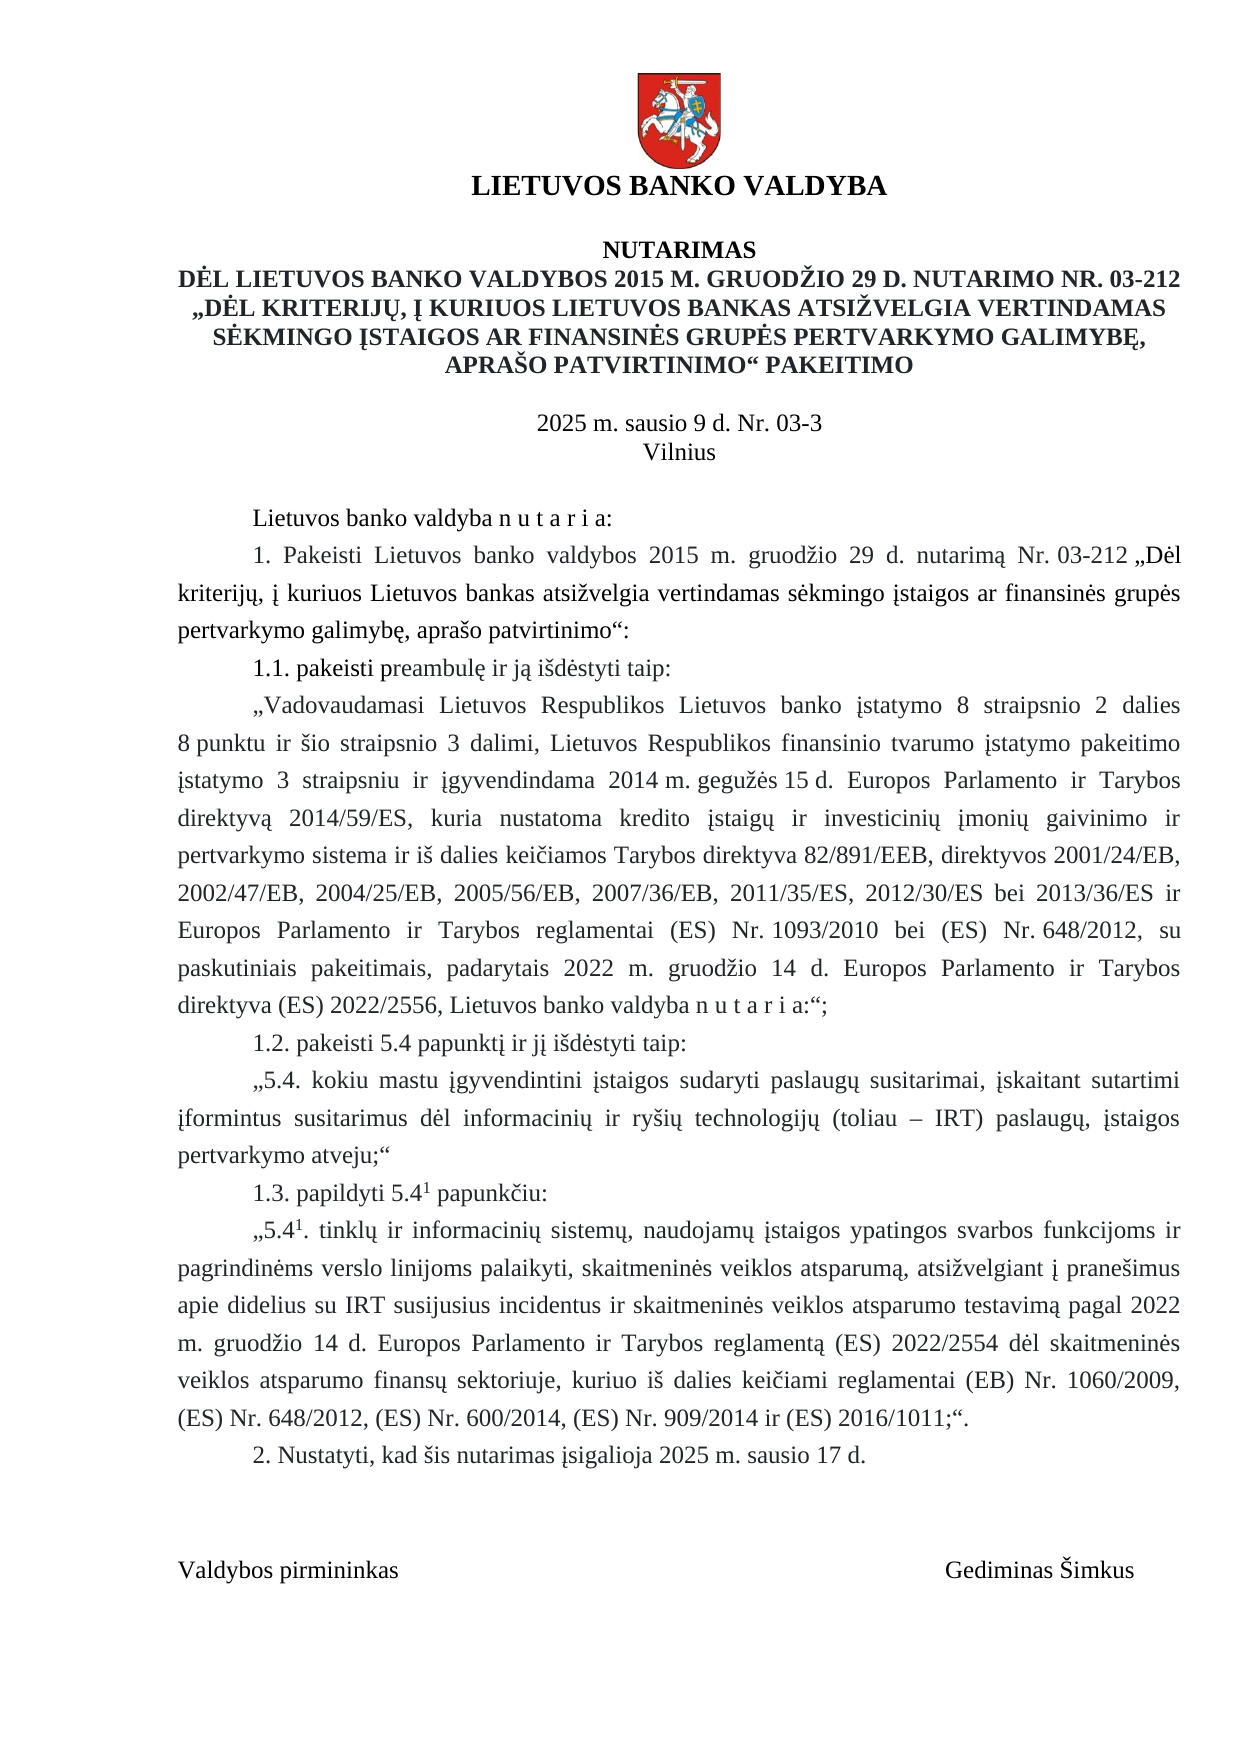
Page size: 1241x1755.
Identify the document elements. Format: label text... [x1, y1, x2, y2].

text Valdybos pirmininkas Gediminas Šimkus [177, 1555, 1181, 1584]
text NUTARIMAS [177, 235, 1181, 264]
text 2025 m. sausio 9 d. Nr. 03-3 [177, 408, 1181, 437]
text 1. Pakeisti Lietuvos banko valdybos 2015 m. gruodžio 29 d. nutarimą Nr. 03-212 „Dėl kriterijų, į kuriuos Lietuvos bankas atsižvelgia vertindamas sėkmingo įstaigos ar finansinės grupės pertvarkymo galimybę, aprašo patvirtinimo“: [177, 532, 1181, 644]
text 1.1. pakeisti preambulę ir ją išdėstyti taip: [177, 644, 1181, 682]
text „Vadovaudamasi Lietuvos Respublikos Lietuvos banko įstatymo 8 straipsnio 2 dalies 8 punktu ir šio straipsnio 3 dalimi, Lietuvos Respublikos finansinio tvarumo įstatymo pakeitimo įstatymo 3 straipsniu ir įgyvendindama 2014 m. gegužės 15 d. Europos Parlamento ir Tarybos direktyvą 2014/59/ES, kuria nustatoma kredito įstaigų ir investicinių įmonių gaivinimo ir pertvarkymo sistema ir iš dalies keičiamos Tarybos direktyva 82/891/EEB, direktyvos 2001/24/EB, 2002/47/EB, 2004/25/EB, 2005/56/EB, 2007/36/EB, 2011/35/ES, 2012/30/ES bei 2013/36/ES ir Europos Parlamento ir Tarybos reglamentai (ES) Nr. 1093/2010 bei (ES) Nr. 648/2012, su paskutiniais pakeitimais, padarytais 2022 m. gruodžio 14 d. Europos Parlamento ir Tarybos direktyva (ES) 2022/2556, Lietuvos banko valdyba n u t a r i a:“; [177, 682, 1181, 1019]
text DĖL LIETUVOS BANKO VALDYBOS 2015 M. GRUODŽIO 29 D. NUTARIMO NR. 03-212 „DĖL KRITERIJŲ, Į KURIUOS LIETUVOS BANKAS ATSIŽVELGIA VERTINDAMAS SĖKMINGO ĮSTAIGOS AR FINANSINĖS GRUPĖS PERTVARKYMO GALIMYBĘ, APRAŠO PATVIRTINIMO“ PAKEITIMO [177, 264, 1181, 379]
text Lietuvos banko valdyba n u t a r i a: [177, 494, 1181, 532]
text „5.41. tinklų ir informacinių sistemų, naudojamų įstaigos ypatingos svarbos funkcijoms ir pagrindinėms verslo linijoms palaikyti, skaitmeninės veiklos atsparumą, atsižvelgiant į pranešimus apie didelius su IRT susijusius incidentus ir skaitmeninės veiklos atsparumo testavimą pagal 2022 m. gruodžio 14 d. Europos Parlamento ir Tarybos reglamentą (ES) 2022/2554 dėl skaitmeninės veiklos atsparumo finansų sektoriuje, kuriuo iš dalies keičiami reglamentai (EB) Nr. 1060/2009, (ES) Nr. 648/2012, (ES) Nr. 600/2014, (ES) Nr. 909/2014 ir (ES) 2016/1011;“. [177, 1207, 1181, 1432]
text LIETUVOS BANKO VALDYBA [177, 168, 1181, 202]
text 1.2. pakeisti 5.4 papunktį ir jį išdėstyti taip: [177, 1019, 1181, 1057]
text Vilnius [177, 437, 1181, 465]
text „5.4. kokiu mastu įgyvendintini įstaigos sudaryti paslaugų susitarimai, įskaitant sutartimi įformintus susitarimus dėl informacinių ir ryšių technologijų (toliau – IRT) paslaugų, įstaigos pertvarkymo atveju;“ [177, 1057, 1181, 1169]
text 2. Nustatyti, kad šis nutarimas įsigalioja 2025 m. sausio 17 d. [177, 1432, 1181, 1469]
text 1.3. papildyti 5.41 papunkčiu: [177, 1169, 1181, 1207]
